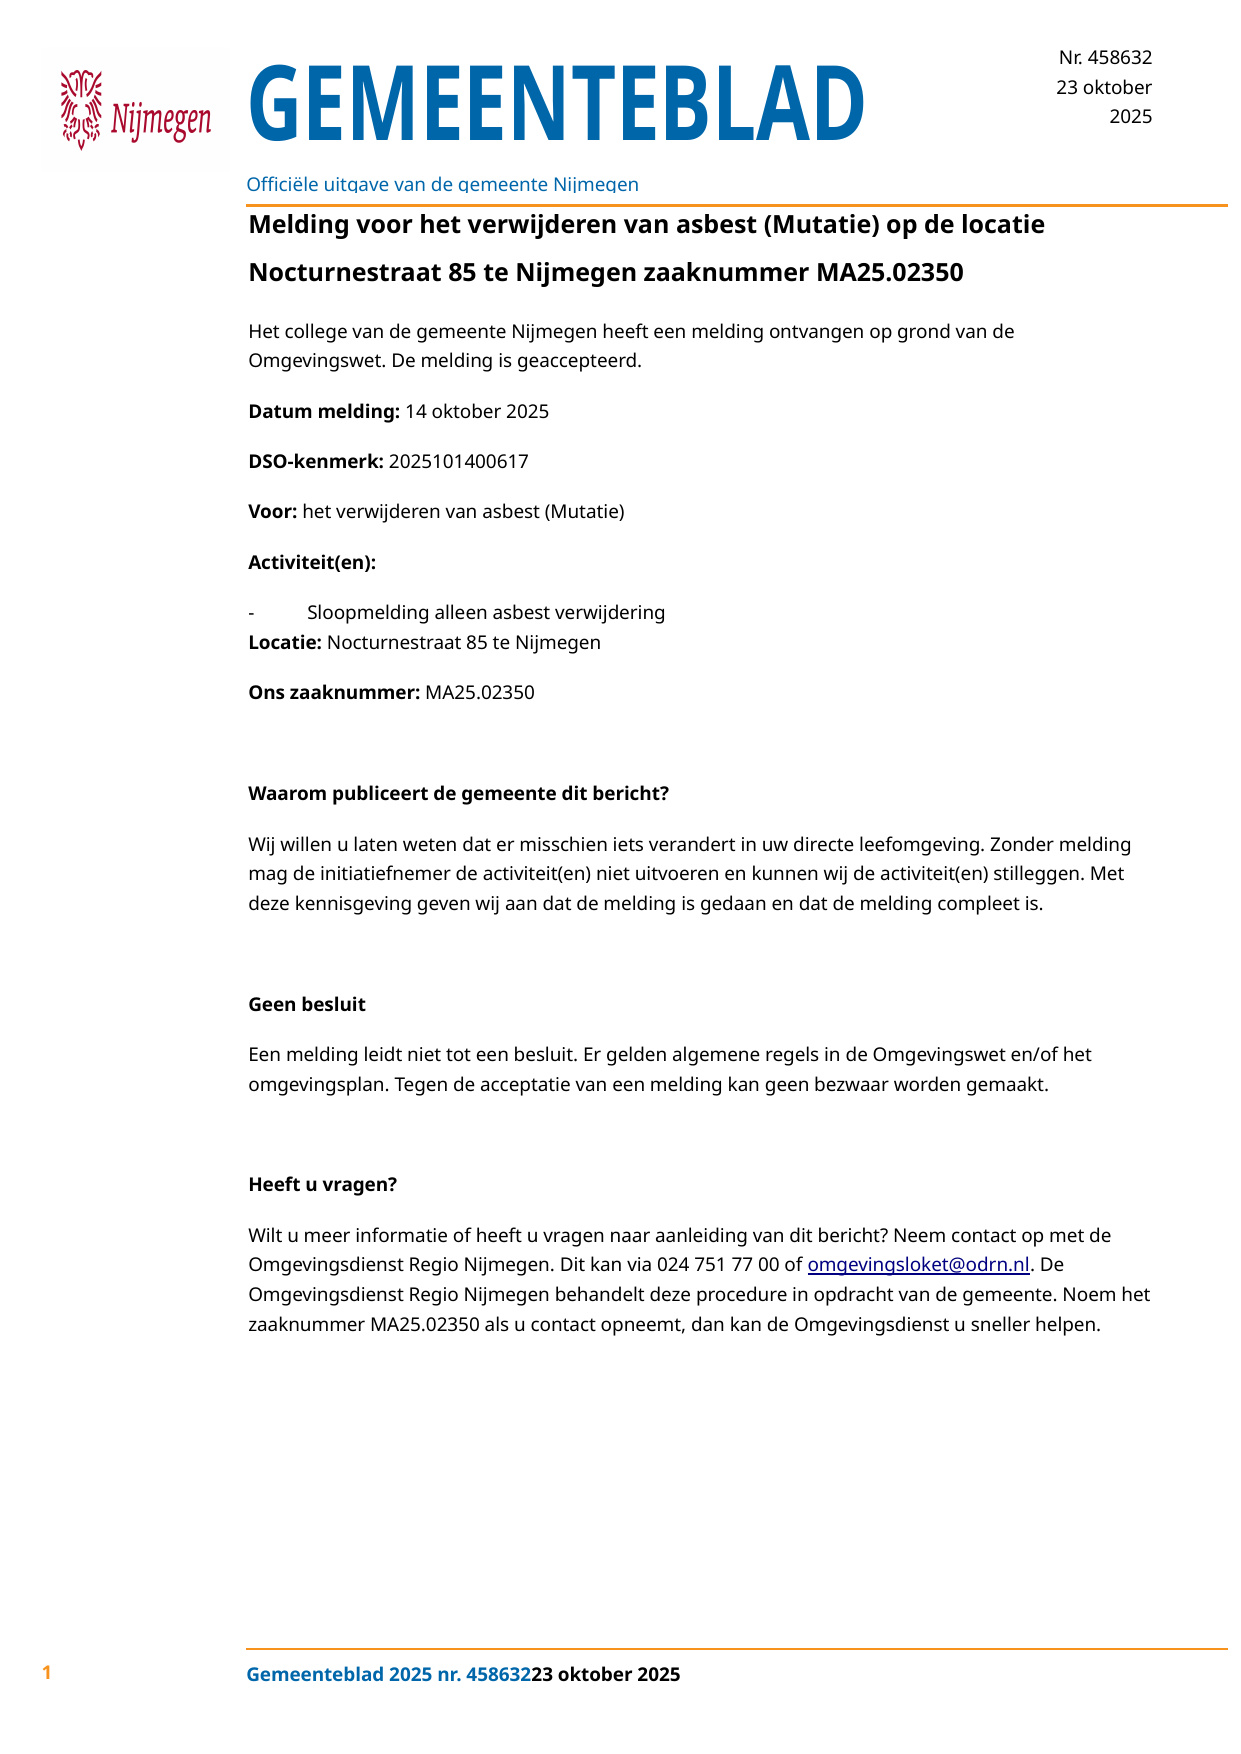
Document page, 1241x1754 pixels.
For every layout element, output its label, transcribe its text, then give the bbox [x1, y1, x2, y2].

text Waarom publiceert de gemeente dit bericht? [248, 780, 1152, 806]
text Een melding leidt niet tot een besluit. Er gelden algemene regels in de Omgevingswet en/of het omgevingsplan. Tegen de acceptatie van een melding kan geen bezwaar worden gemaakt. [248, 1041, 1152, 1097]
text Heeft u vragen? [248, 1172, 1152, 1197]
text Datum melding: 14 oktober 2025 [248, 398, 1152, 424]
picture [41, 47, 231, 172]
text DSO-kenmerk: 2025101400617 [248, 448, 1152, 474]
text Ons zaaknummer: MA25.02350 [248, 679, 1152, 705]
text Geen besluit [248, 991, 1152, 1017]
text Wij willen u laten weten dat er misschien iets verandert in uw directe leefomgeving. Zonder melding mag de initiatiefnemer de activiteit(en) niet uitvoeren en kunnen wij de activiteit(en) stilleggen. Met deze kennisgeving geven wij aan dat de melding is gedaan en dat de melding compleet is. [248, 831, 1152, 916]
list Sloopmelding alleen asbest verwijdering [248, 599, 1152, 625]
text Activiteit(en): [248, 549, 1152, 575]
text Wilt u meer informatie of heeft u vragen naar aanleiding van dit bericht? Neem contact op met de Omgevingsdienst Regio Nijmegen. Dit kan via 024 751 77 00 of omgevingsloket@odrn.nl. De Omgevingsdienst Regio Nijmegen behandelt deze procedure in opdracht van de gemeente. Noem het zaaknummer MA25.02350 als u contact opneemt, dan kan de Omgevingsdienst u sneller helpen. [248, 1222, 1152, 1337]
text Melding voor het verwijderen van asbest (Mutatie) op de locatie Nocturnestraat 85 te Nijmegen zaaknummer MA25.02350 [248, 207, 1152, 288]
text Voor: het verwijderen van asbest (Mutatie) [248, 499, 1152, 524]
text Locatie: Nocturnestraat 85 te Nijmegen [248, 629, 1152, 655]
text Het college van de gemeente Nijmegen heeft een melding ontvangen op grond van de Omgevingswet. De melding is geaccepteerd. [248, 318, 1152, 373]
